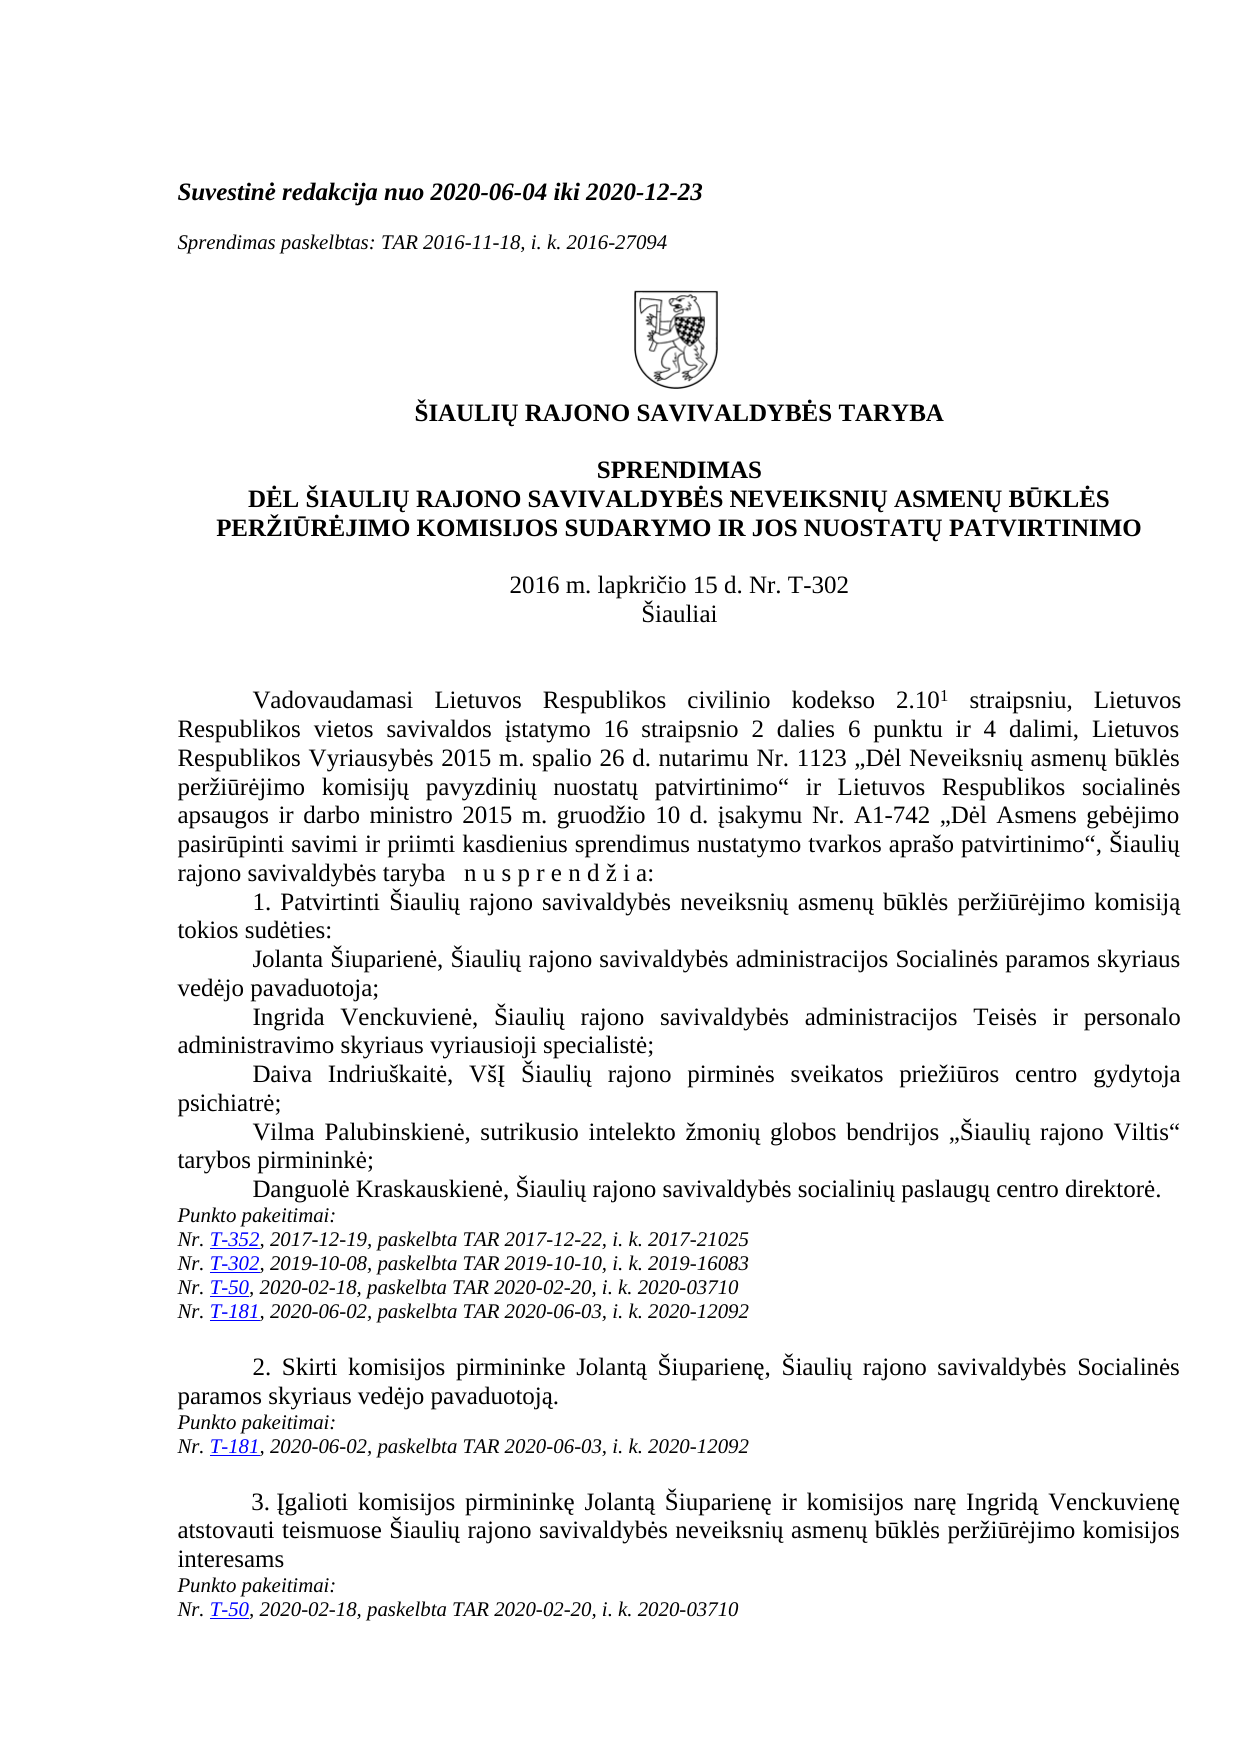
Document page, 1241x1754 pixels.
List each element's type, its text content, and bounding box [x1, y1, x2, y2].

text Ingrida Venckuvienė, Šiaulių rajono savivaldybės administracijos Teisės ir personalo administravimo skyriaus vyriausioji specialistė; [177, 1002, 1181, 1059]
text ŠIAULIŲ RAJONO SAVIVALDYBĖS TARYBA [177, 398, 1181, 427]
text 2016 m. lapkričio 15 d. Nr. T-302 [177, 571, 1181, 599]
text Nr. T-302, 2019-10-08, paskelbta TAR 2019-10-10, i. k. 2019-16083 [177, 1251, 1181, 1275]
text Nr. T-50, 2020-02-18, paskelbta TAR 2020-02-20, i. k. 2020-03710 [177, 1597, 1181, 1621]
text Suvestinė redakcija nuo 2020-06-04 iki 2020-12-23 [177, 177, 1181, 206]
text Punkto pakeitimai: [177, 1573, 1181, 1597]
text Vilma Palubinskienė, sutrikusio intelekto žmonių globos bendrijos „Šiaulių rajono Viltis“ tarybos pirmininkė; [177, 1117, 1181, 1174]
text Nr. T-181, 2020-06-02, paskelbta TAR 2020-06-03, i. k. 2020-12092 [177, 1299, 1181, 1323]
text 3. Įgalioti komisijos pirmininkę Jolantą Šiuparienę ir komisijos narę Ingridą Venckuvienę atstovauti teismuose Šiaulių rajono savivaldybės neveiksnių asmenų būklės peržiūrėjimo komisijos interesams [177, 1487, 1181, 1573]
text Jolanta Šiuparienė, Šiaulių rajono savivaldybės administracijos Socialinės paramos skyriaus vedėjo pavaduotoja; [177, 944, 1181, 1002]
text SPRENDIMAS [177, 456, 1181, 484]
text 2. Skirti komisijos pirmininke Jolantą Šiuparienę, Šiaulių rajono savivaldybės Socialinės paramos skyriaus vedėjo pavaduotoją. [177, 1352, 1181, 1410]
text Danguolė Kraskauskienė, Šiaulių rajono savivaldybės socialinių paslaugų centro direktorė. [177, 1174, 1181, 1203]
text Nr. T-50, 2020-02-18, paskelbta TAR 2020-02-20, i. k. 2020-03710 [177, 1275, 1181, 1299]
text Nr. T-181, 2020-06-02, paskelbta TAR 2020-06-03, i. k. 2020-12092 [177, 1434, 1181, 1458]
text Nr. T-352, 2017-12-19, paskelbta TAR 2017-12-22, i. k. 2017-21025 [177, 1227, 1181, 1251]
text Punkto pakeitimai: [177, 1203, 1181, 1227]
text Sprendimas paskelbtas: TAR 2016-11-18, i. k. 2016-27094 [177, 230, 1181, 254]
text 1. Patvirtinti Šiaulių rajono savivaldybės neveiksnių asmenų būklės peržiūrėjimo komisiją tokios sudėties: [177, 887, 1181, 944]
text DĖL ŠIAULIŲ RAJONO SAVIVALDYBĖS NEVEIKSNIŲ ASMENŲ BŪKLĖS PERŽIŪRĖJIMO KOMISIJOS SUDARYMO IR JOS NUOSTATŲ PATVIRTINIMO [177, 484, 1181, 542]
text Šiauliai [177, 599, 1181, 628]
text Daiva Indriuškaitė, VšĮ Šiaulių rajono pirminės sveikatos priežiūros centro gydytoja psichiatrė; [177, 1059, 1181, 1117]
text Punkto pakeitimai: [177, 1410, 1181, 1434]
text Vadovaudamasi Lietuvos Respublikos civilinio kodekso 2.101 straipsniu, Lietuvos Respublikos vietos savivaldos įstatymo 16 straipsnio 2 dalies 6 punktu ir 4 dalimi, Lietuvos Respublikos Vyriausybės 2015 m. spalio 26 d. nutarimu Nr. 1123 „Dėl Neveiksnių asmenų būklės peržiūrėjimo komisijų pavyzdinių nuostatų patvirtinimo“ ir Lietuvos Respublikos socialinės apsaugos ir darbo ministro 2015 m. gruodžio 10 d. įsakymu Nr. A1-742 „Dėl Asmens gebėjimo pasirūpinti savimi ir priimti kasdienius sprendimus nustatymo tvarkos aprašo patvirtinimo“, Šiaulių rajono savivaldybės taryba n u s p r e n d ž i a: [177, 686, 1181, 887]
